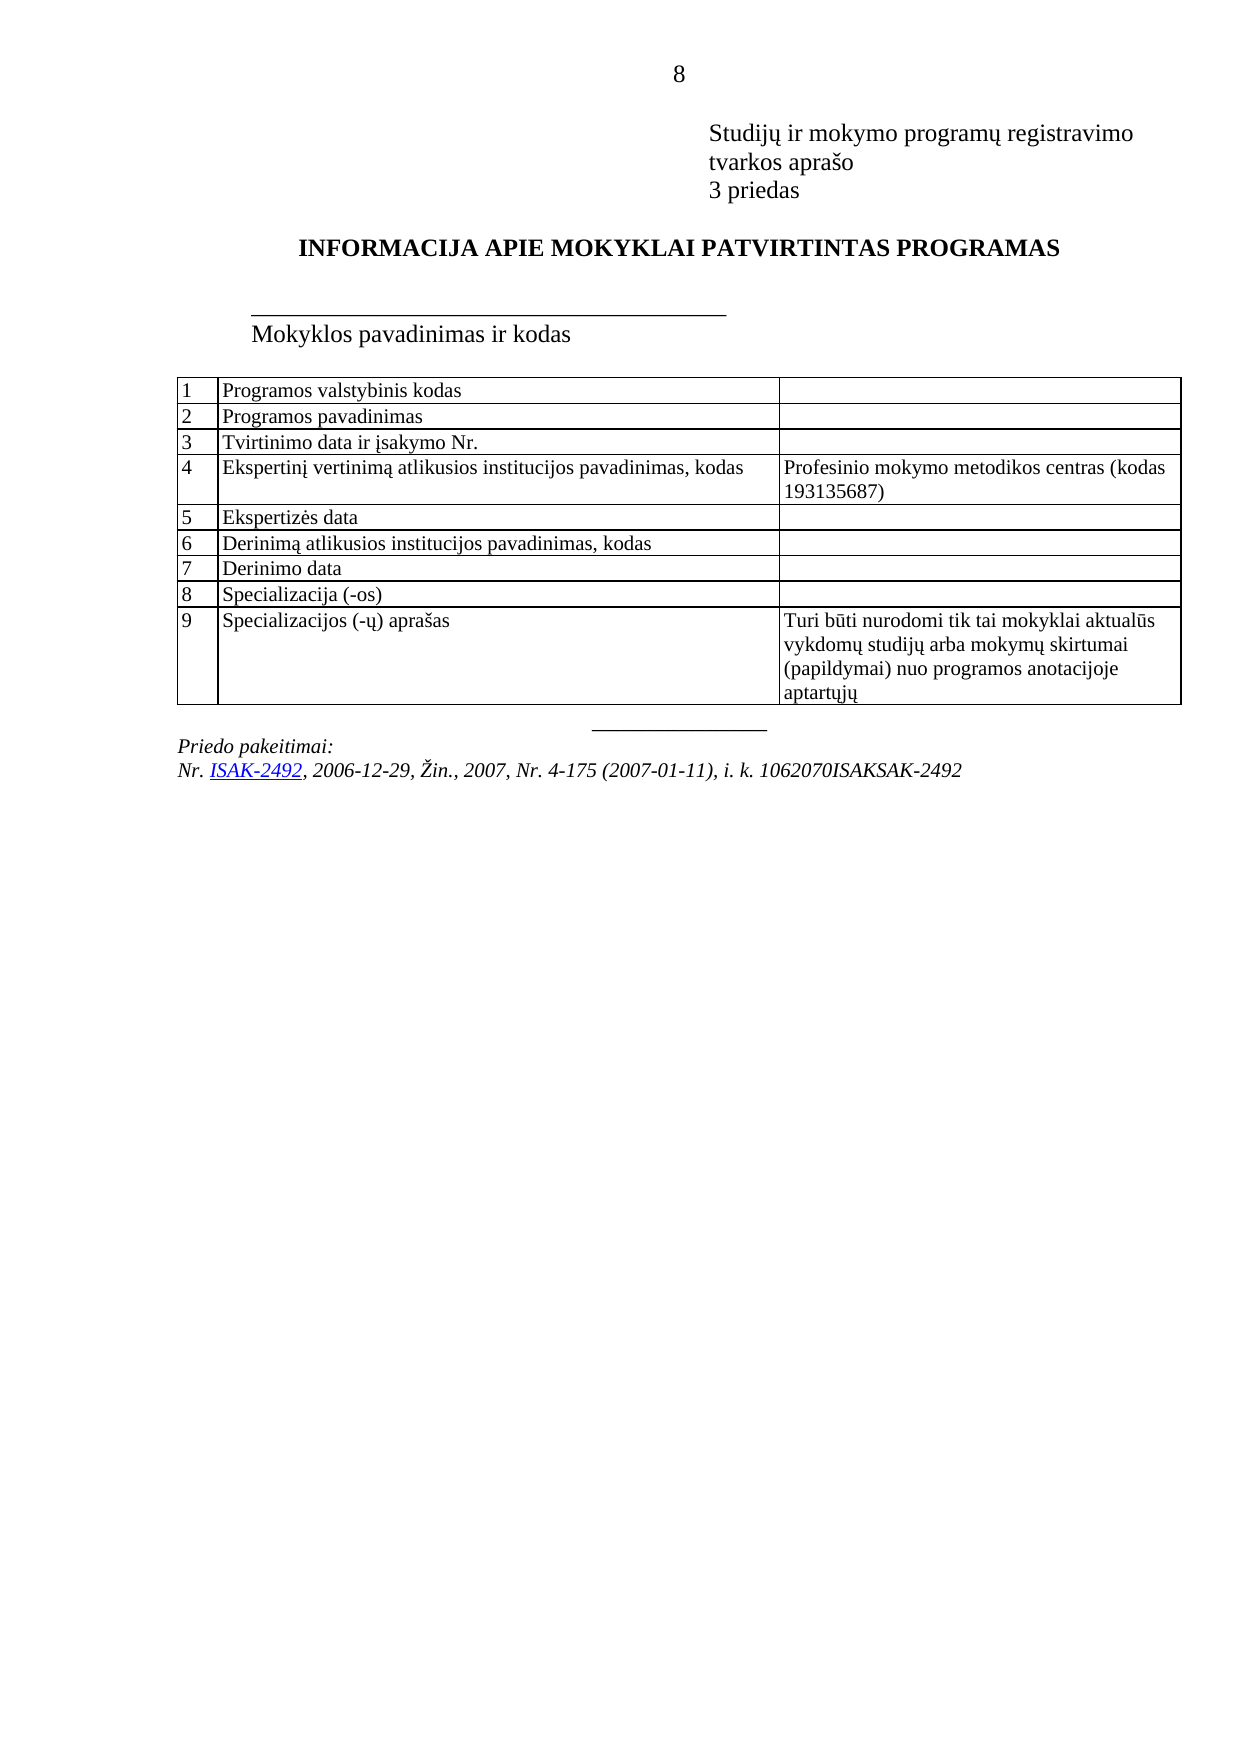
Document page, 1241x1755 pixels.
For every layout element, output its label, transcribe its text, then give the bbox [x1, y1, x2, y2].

table_cell Tvirtinimo data ir įsakymo Nr. [219, 430, 779, 454]
text Studijų ir mokymo programų registravimo [709, 118, 1181, 147]
table_cell 2 [178, 404, 217, 428]
table_cell Derinimo data [219, 556, 779, 580]
table_cell 8 [178, 582, 217, 606]
table_cell [780, 556, 1180, 580]
table_cell [780, 430, 1180, 454]
table_cell Profesinio mokymo metodikos centras (kodas 193135687) [780, 455, 1180, 503]
table_header Programos valstybinis kodas [219, 378, 779, 402]
table_cell Ekspertizės data [219, 505, 779, 529]
text Priedo pakeitimai: [177, 734, 1181, 758]
table_cell Programos pavadinimas [219, 404, 779, 428]
table_cell Specializacija (-os) [219, 582, 779, 606]
table_cell 9 [178, 608, 217, 704]
table_cell Specializacijos (-ų) aprašas [219, 608, 779, 704]
text tvarkos aprašo [177, 147, 1181, 176]
text Nr. ISAK-2492, 2006-12-29, Žin., 2007, Nr. 4-175 (2007-01-11), i. k. 1062070ISAKSAK-2492 [177, 758, 1181, 782]
table_cell 5 [178, 505, 217, 529]
text Mokyklos pavadinimas ir kodas [177, 319, 1181, 348]
table_cell [780, 505, 1180, 529]
text ______________________________________ [177, 291, 1181, 319]
table_cell [780, 582, 1180, 606]
table_header 1 [178, 378, 217, 402]
text 3 priedas [177, 176, 1181, 204]
table_cell 3 [178, 430, 217, 454]
table_header [780, 378, 1180, 402]
table_cell 7 [178, 556, 217, 580]
table_cell [780, 404, 1180, 428]
table_cell Derinimą atlikusios institucijos pavadinimas, kodas [219, 531, 779, 555]
text ______________ [177, 705, 1181, 734]
table_cell Turi būti nurodomi tik tai mokyklai aktualūs vykdomų studijų arba mokymų skirtumai (papildymai) nuo programos anotacijoje aptartųjų [780, 608, 1180, 704]
text INFORMACIJA APIE MOKYKLAI PATVIRTINTAS PROGRAMAS [177, 233, 1181, 262]
table_cell Ekspertinį vertinimą atlikusios institucijos pavadinimas, kodas [219, 455, 779, 503]
table_cell 6 [178, 531, 217, 555]
table_cell 4 [178, 455, 217, 503]
table_cell [780, 531, 1180, 555]
